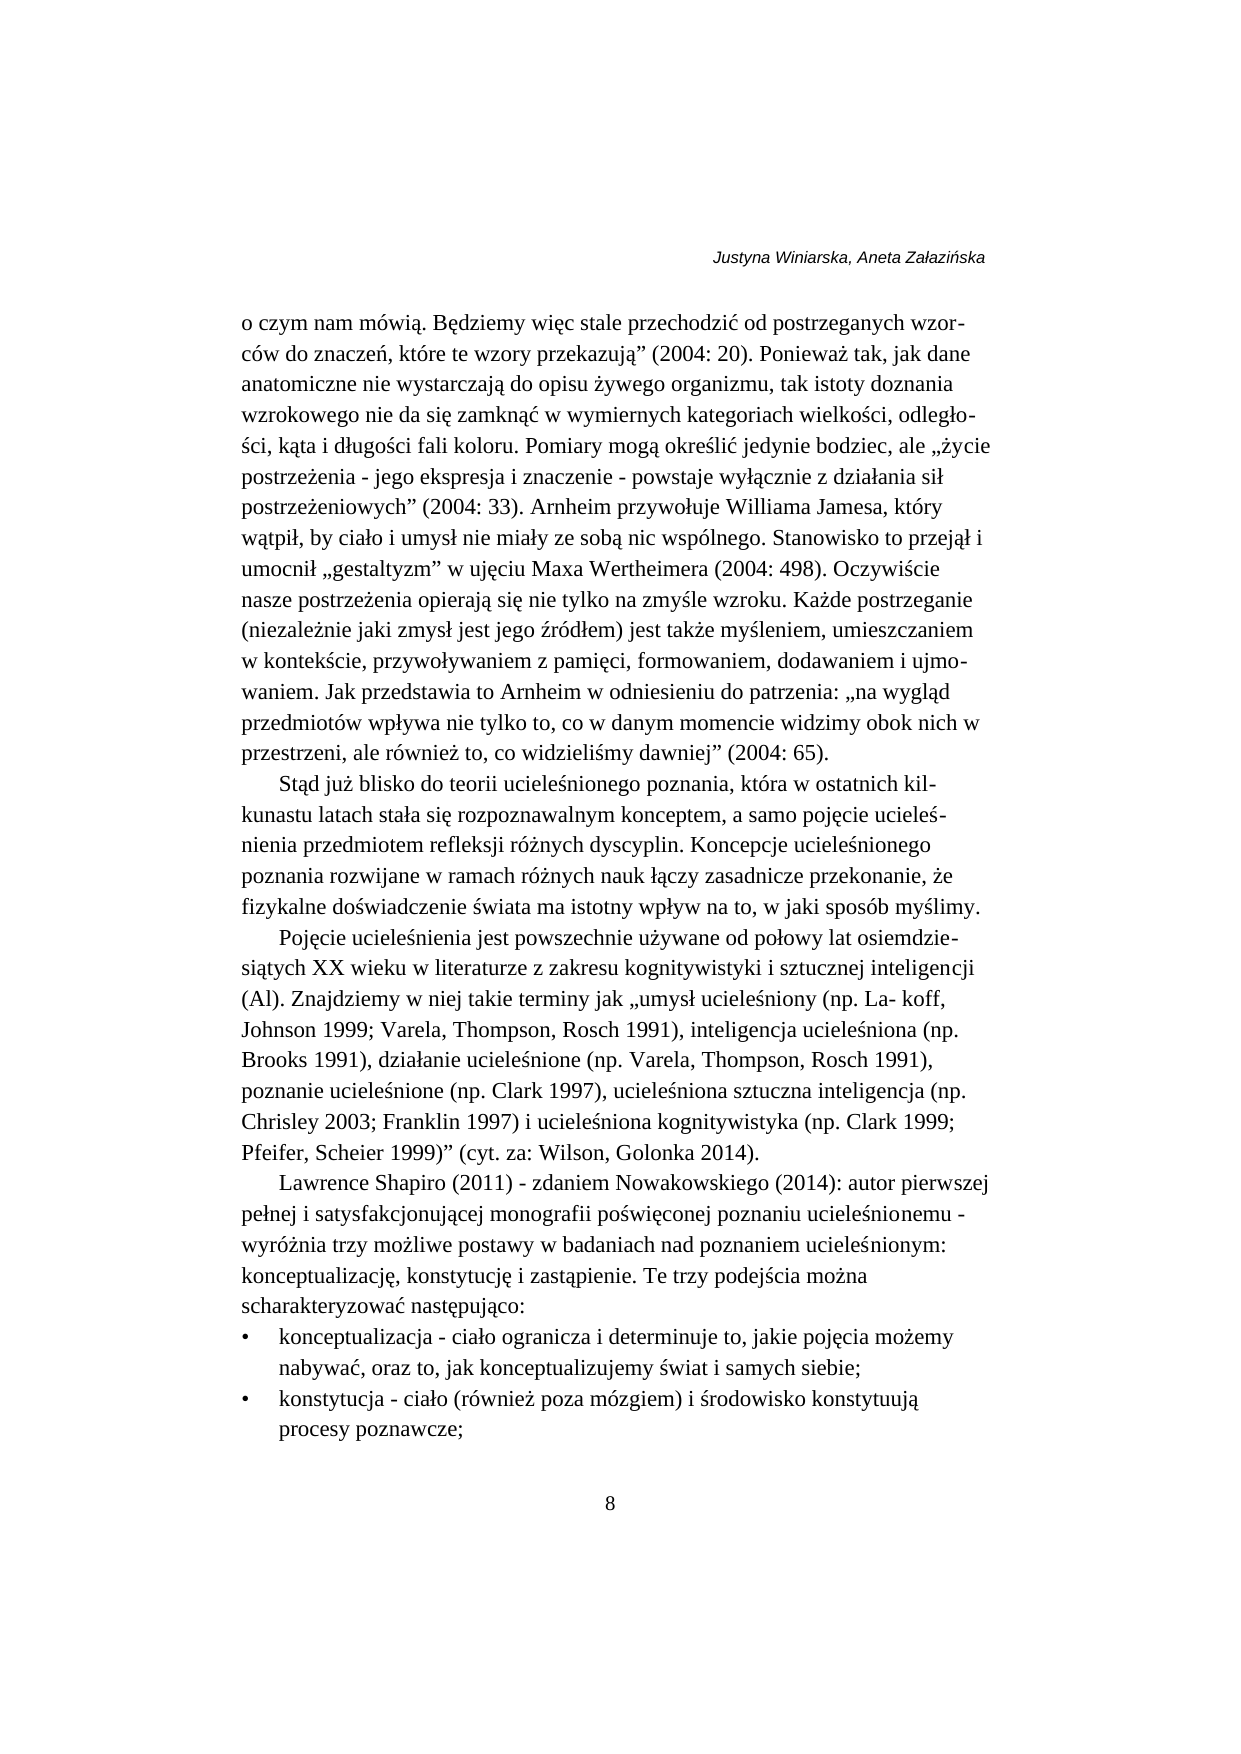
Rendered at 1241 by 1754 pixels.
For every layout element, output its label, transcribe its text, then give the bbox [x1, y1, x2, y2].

text Pojęcie ucieleśnienia jest powszechnie używane od połowy lat osiemdzie­siątych XX wieku w literaturze z zakresu kognitywistyki i sztucznej inteligen­cji (Al). Znajdziemy w niej takie terminy jak „umysł ucieleśniony (np. La- koff, Johnson 1999; Varela, Thompson, Rosch 1991), inteligencja ucieleśniona (np. Brooks 1991), działanie ucieleśnione (np. Varela, Thompson, Rosch 1991), poznanie ucieleśnione (np. Clark 1997), ucieleśniona sztuczna inteligencja (np. Chrisley 2003; Franklin 1997) i ucieleśniona kognitywistyka (np. Clark 1999; Pfeifer, Scheier 1999)” (cyt. za: Wilson, Golonka 2014). [241, 919, 992, 1165]
text Lawrence Shapiro (2011) - zdaniem Nowakowskiego (2014): autor pierw­szej pełnej i satysfakcjonującej monografii poświęconej poznaniu ucieleśnio­nemu - wyróżnia trzy możliwe postawy w badaniach nad poznaniem ucieleś­nionym: konceptualizację, konstytucję i zastąpienie. Te trzy podejścia można scharakteryzować następująco: [241, 1165, 992, 1319]
list konceptualizacja - ciało ogranicza i determinuje to, jakie pojęcia możemy nabywać, oraz to, jak konceptualizujemy świat i samych siebie; [241, 1319, 992, 1380]
text Stąd już blisko do teorii ucieleśnionego poznania, która w ostatnich kil­kunastu latach stała się rozpoznawalnym konceptem, a samo pojęcie ucieleś­nienia przedmiotem refleksji różnych dyscyplin. Koncepcje ucieleśnionego poznania rozwijane w ramach różnych nauk łączy zasadnicze przekonanie, że fizykalne doświadczenie świata ma istotny wpływ na to, w jaki sposób myślimy. [241, 766, 992, 919]
list konstytucja - ciało (również poza mózgiem) i środowisko konstytuują procesy poznawcze; [241, 1380, 992, 1442]
text o czym nam mówią. Będziemy więc stale przechodzić od postrzeganych wzor­ców do znaczeń, które te wzory przekazują” (2004: 20). Ponieważ tak, jak dane anatomiczne nie wystarczają do opisu żywego organizmu, tak istoty doznania wzrokowego nie da się zamknąć w wymiernych kategoriach wielkości, odległo­ści, kąta i długości fali koloru. Pomiary mogą określić jedynie bodziec, ale „ży­cie postrzeżenia - jego ekspresja i znaczenie - powstaje wyłącznie z działania sił postrzeżeniowych” (2004: 33). Arnheim przywołuje Williama Jamesa, który wątpił, by ciało i umysł nie miały ze sobą nic wspólnego. Stanowisko to przejął i umocnił „gestaltyzm” w ujęciu Maxa Wertheimera (2004: 498). Oczywiście nasze postrzeżenia opierają się nie tylko na zmyśle wzroku. Każde postrzeganie (niezależnie jaki zmysł jest jego źródłem) jest także myśleniem, umieszczaniem w kontekście, przywoływaniem z pamięci, formowaniem, dodawaniem i ujmo­waniem. Jak przedstawia to Arnheim w odniesieniu do patrzenia: „na wygląd przedmiotów wpływa nie tylko to, co w danym momencie widzimy obok nich w przestrzeni, ale również to, co widzieliśmy dawniej” (2004: 65). [241, 305, 992, 766]
